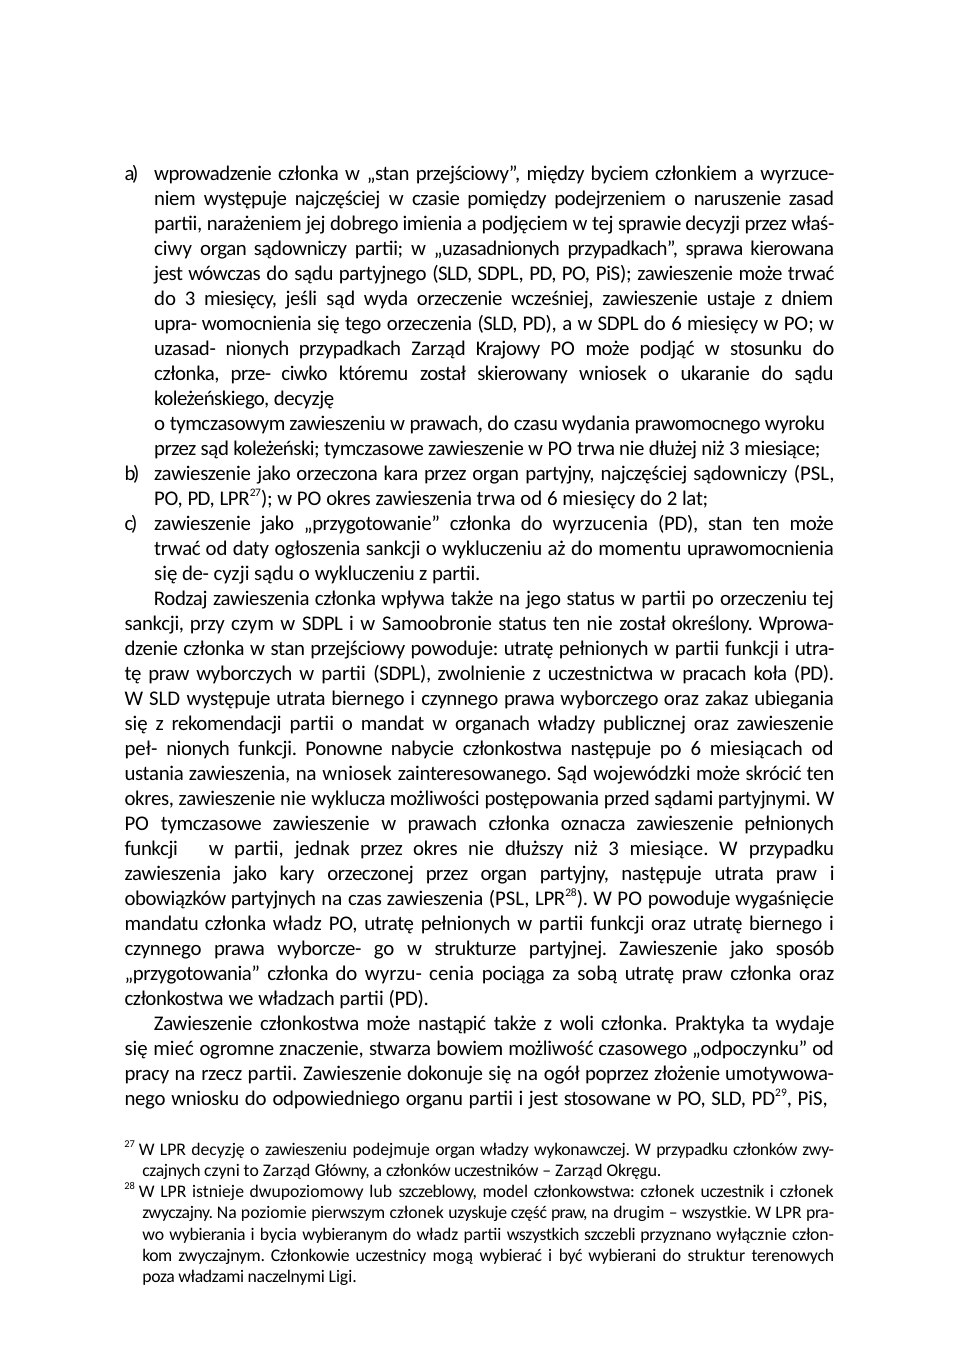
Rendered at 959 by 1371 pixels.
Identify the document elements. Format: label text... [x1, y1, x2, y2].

text 28 W LPR istnieje dwupoziomowy lub szczeblowy, model członkowstwa: członek uczestnik i członek zwyczajny. Na poziomie pierwszym członek uzyskuje część praw, na drugim – wszystkie. W LPR pra- wo wybierania i bycia wybieranym do władz partii wszystkich szczebli przyznano wyłącznie człon- kom zwyczajnym. Członkowie uczestnicy mogą wybierać i być wybierani do struktur terenowych poza władzami naczelnymi Ligi. [124, 1181, 834, 1287]
text 27 W LPR decyzję o zawieszeniu podejmuje organ władzy wykonawczej. W przypadku członków zwy- czajnych czyni to Zarząd Główny, a członków uczestników – Zarząd Okręgu. [124, 1138, 834, 1181]
text o tymczasowym zawieszeniu w prawach, do czasu wydania prawomocnego wyroku przez sąd koleżeński; tymczasowe zawieszenie w PO trwa nie dłużej niż 3 miesiące; [154, 410, 846, 460]
text Rodzaj zawieszenia członka wpływa także na jego status w partii po orzeczeniu tej sankcji, przy czym w SDPL i w Samoobronie status ten nie został określony. Wprowa- dzenie członka w stan przejściowy powoduje: utratę pełnionych w partii funkcji i utra- tę praw wyborczych w partii (SDPL), zwolnienie z uczestnictwa w pracach koła (PD). W SLD występuje utrata biernego i czynnego prawa wyborczego oraz zakaz ubiegania się z rekomendacji partii o mandat w organach władzy publicznej oraz zawieszenie peł- nionych funkcji. Ponowne nabycie członkostwa następuje po 6 miesiącach od ustania zawieszenia, na wniosek zainteresowanego. Sąd wojewódzki może skrócić ten okres, zawieszenie nie wyklucza możliwości postępowania przed sądami partyjnymi. W PO tymczasowe zawieszenie w prawach członka oznacza zawieszenie pełnionych funkcji w partii, jednak przez okres nie dłuższy niż 3 miesiące. W przypadku zawieszenia jako kary orzeczonej przez organ partyjny, następuje utrata praw i obowiązków partyjnych na czas zawieszenia (PSL, LPR28). W PO powoduje wygaśnięcie mandatu członka władz PO, utratę pełnionych w partii funkcji oraz utratę biernego i czynnego prawa wyborcze- go w strukturze partyjnej. Zawieszenie jako sposób „przygotowania” członka do wyrzu- cenia pociąga za sobą utratę praw członka oraz członkostwa we władzach partii (PD). [124, 585, 834, 1010]
list zawieszenie jako „przygotowanie” członka do wyrzucenia (PD), stan ten może trwać od daty ogłoszenia sankcji o wykluczeniu aż do momentu uprawomocnienia się de- cyzji sądu o wykluczeniu z partii. [124, 510, 834, 585]
text Zawieszenie członkostwa może nastąpić także z woli członka. Praktyka ta wydaje się mieć ogromne znaczenie, stwarza bowiem możliwość czasowego „odpoczynku” od pracy na rzecz partii. Zawieszenie dokonuje się na ogół poprzez złożenie umotywowa- nego wniosku do odpowiedniego organu partii i jest stosowane w PO, SLD, PD29, PiS, [124, 1010, 834, 1110]
list zawieszenie jako orzeczona kara przez organ partyjny, najczęściej sądowniczy (PSL, PO, PD, LPR27); w PO okres zawieszenia trwa od 6 miesięcy do 2 lat; [124, 460, 834, 510]
list wprowadzenie członka w „stan przejściowy”, między byciem członkiem a wyrzuce- niem występuje najczęściej w czasie pomiędzy podejrzeniem o naruszenie zasad partii, narażeniem jej dobrego imienia a podjęciem w tej sprawie decyzji przez właś- ciwy organ sądowniczy partii; w „uzasadnionych przypadkach”, sprawa kierowana jest wówczas do sądu partyjnego (SLD, SDPL, PD, PO, PiS); zawieszenie może trwać do 3 miesięcy, jeśli sąd wyda orzeczenie wcześniej, zawieszenie ustaje z dniem upra- womocnienia się tego orzeczenia (SLD, PD), a w SDPL do 6 miesięcy w PO; w uzasad- nionych przypadkach Zarząd Krajowy PO może podjąć w stosunku do członka, prze- ciwko któremu został skierowany wniosek o ukaranie do sądu koleżeńskiego, decyzję [124, 160, 834, 410]
